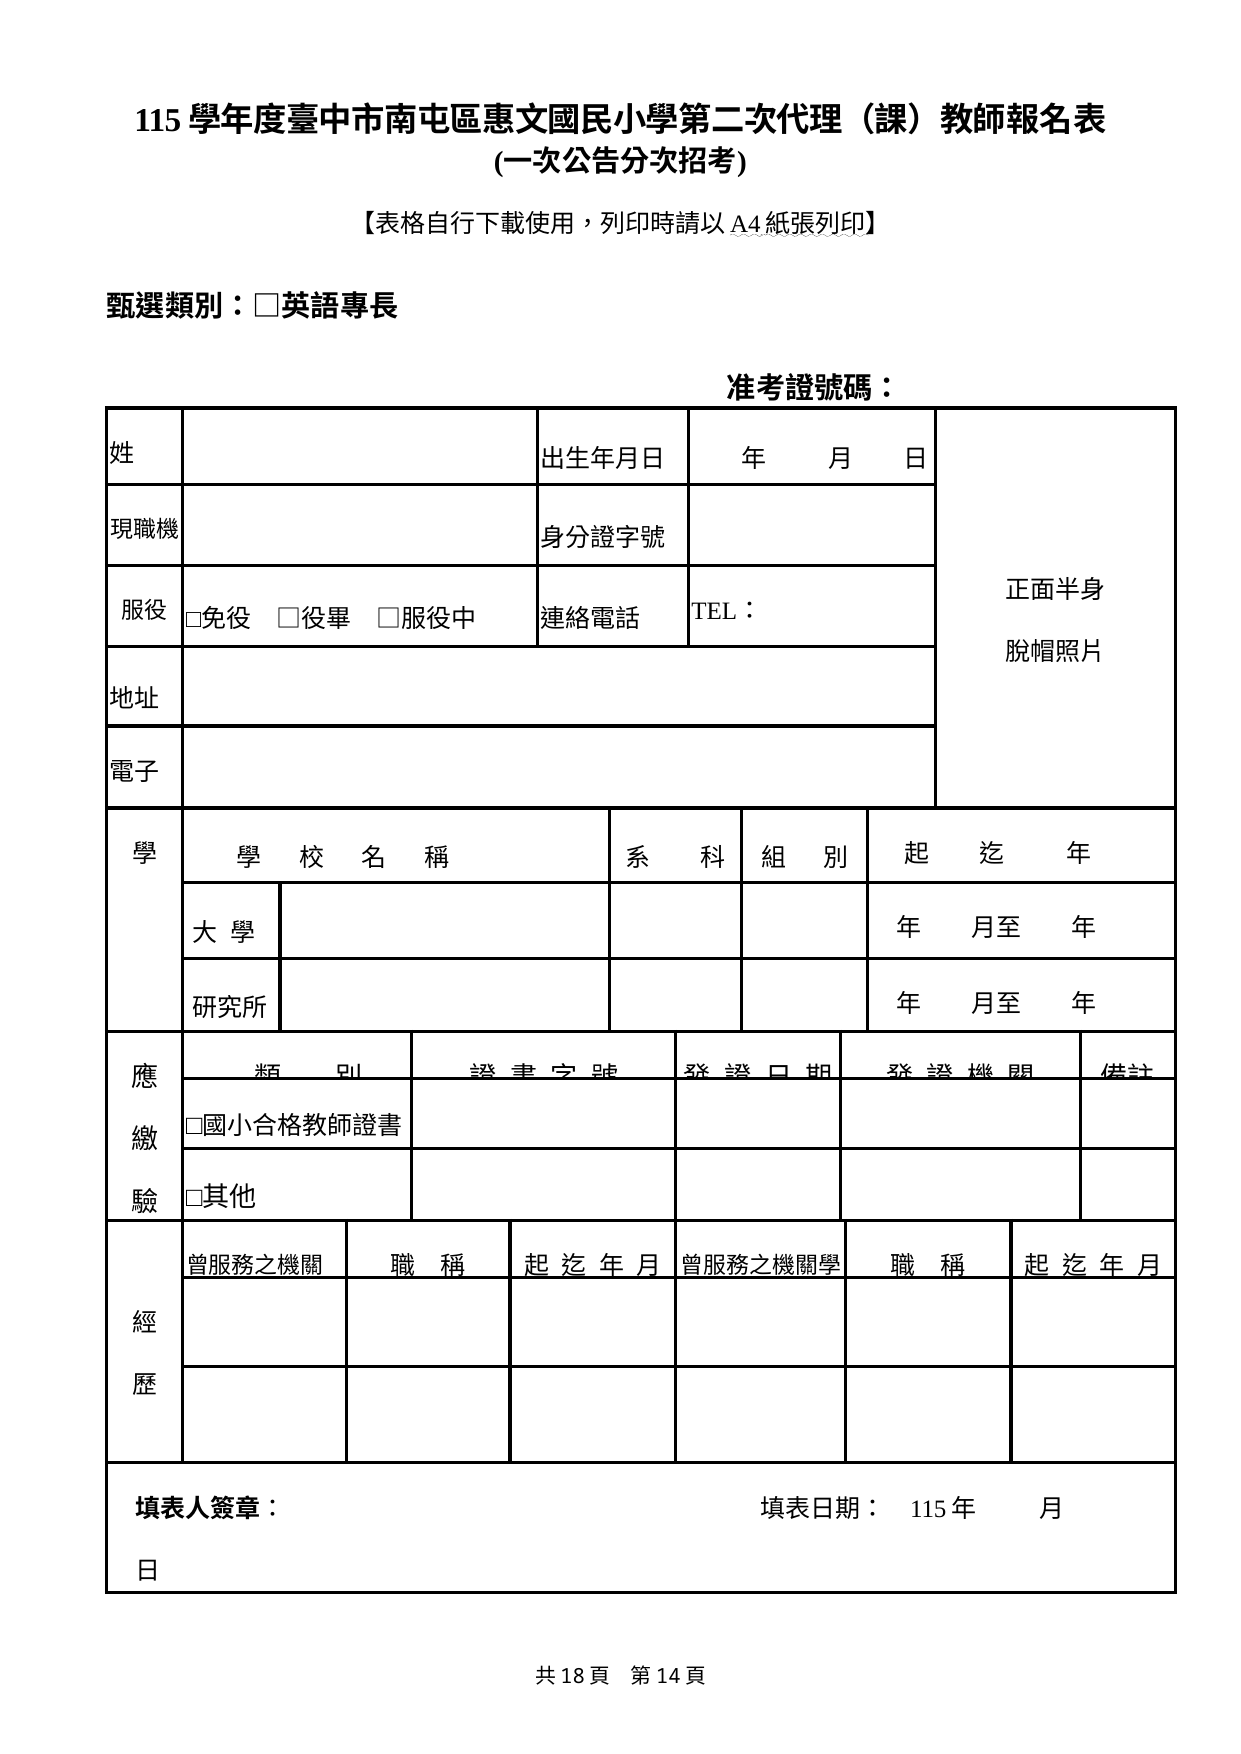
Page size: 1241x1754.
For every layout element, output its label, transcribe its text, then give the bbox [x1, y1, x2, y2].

table_cell [1082, 1150, 1174, 1219]
text 准考證號碼： [727, 344, 1134, 406]
table_cell 起 迄 年 月 [869, 810, 1174, 881]
table_cell 曾服務之機關學校 [677, 1222, 844, 1276]
table_cell 組 別 [743, 810, 866, 881]
table_cell [1082, 1080, 1174, 1147]
table_cell [413, 1080, 674, 1147]
table_cell 身分證字號 [539, 486, 687, 564]
table_cell 經 歷 [108, 1222, 181, 1461]
table_cell [184, 648, 934, 724]
table_cell 發 證 日 期 [677, 1033, 839, 1077]
table_cell [847, 1279, 1009, 1365]
table_cell 填表人簽章： 填表日期： 115年 月 日 [108, 1464, 1174, 1591]
text (一次公告分次招考) [106, 137, 1134, 180]
table_cell 現職機關學校 [108, 486, 181, 564]
table_cell [184, 1279, 345, 1365]
table_cell 證 書 字 號 [413, 1033, 674, 1077]
table_cell □國小合格教師證書 [184, 1080, 410, 1147]
table_cell 研究所 [184, 960, 278, 1030]
table_cell [677, 1150, 839, 1219]
table_cell 備註 [1082, 1033, 1174, 1077]
table_cell [184, 728, 934, 806]
table_cell 連絡電話 [539, 567, 687, 645]
table_cell □免役 □役畢 □服役中 [184, 567, 536, 645]
table_cell 大 學 [184, 884, 278, 957]
table_cell [1013, 1279, 1174, 1365]
table_cell 系 科 [611, 810, 740, 881]
table_cell [842, 1080, 1079, 1147]
table_cell [847, 1368, 1009, 1461]
table_cell 地址 [108, 648, 181, 724]
table_cell [512, 1368, 674, 1461]
table_cell 曾服務之機關學校 [184, 1222, 345, 1276]
text 【表格自行下載使用，列印時請以A4紙張列印】 [106, 180, 1134, 242]
table_cell [348, 1368, 508, 1461]
table_header 年 月 日 [690, 410, 934, 483]
table_cell [611, 960, 740, 1030]
table_header 出生年月日 [539, 410, 687, 483]
table_cell [348, 1279, 508, 1365]
table_cell [743, 884, 866, 957]
table_header 姓 名 [108, 410, 181, 483]
table_cell [184, 1368, 345, 1461]
table_cell 年 月至 年 月 [869, 960, 1174, 1030]
table_cell □其他 [184, 1150, 410, 1219]
table_cell [282, 884, 608, 957]
table_cell [413, 1150, 674, 1219]
table_cell [611, 884, 740, 957]
table_cell 學 歷 [108, 810, 181, 1030]
text 115學年度臺中市南屯區惠文國民小學第二次代理（課）教師報名表 [106, 75, 1134, 137]
table_header [184, 410, 536, 483]
table_cell TEL： 手機： [690, 567, 934, 645]
table_cell [677, 1279, 844, 1365]
table_cell [842, 1150, 1079, 1219]
table_cell 學 校 名 稱 [184, 810, 608, 881]
table_cell 起 迄 年 月 [512, 1222, 674, 1276]
table_cell [1013, 1368, 1174, 1461]
table_cell [512, 1279, 674, 1365]
table_cell 年 月至 年 月 [869, 884, 1174, 957]
table_cell [677, 1368, 844, 1461]
table_cell 職 稱 [847, 1222, 1009, 1276]
table_cell 起 迄 年 月 [1013, 1222, 1174, 1276]
table_cell 應 繳 驗 證 件 [108, 1033, 181, 1219]
table_cell 電子郵件 [108, 728, 181, 806]
table_cell [184, 486, 536, 564]
table_cell [690, 486, 934, 564]
table_cell 發 證 機 關 [842, 1033, 1079, 1077]
table_cell 職 稱 [348, 1222, 508, 1276]
table_cell 類 別 [184, 1033, 410, 1077]
table_cell 服役 情形 [108, 567, 181, 645]
table_header 正面半身 脫帽照片 [937, 410, 1174, 806]
text 甄選類別：□英語專長 [106, 262, 1134, 324]
table_cell [282, 960, 608, 1030]
table_cell [743, 960, 866, 1030]
table_cell [677, 1080, 839, 1147]
